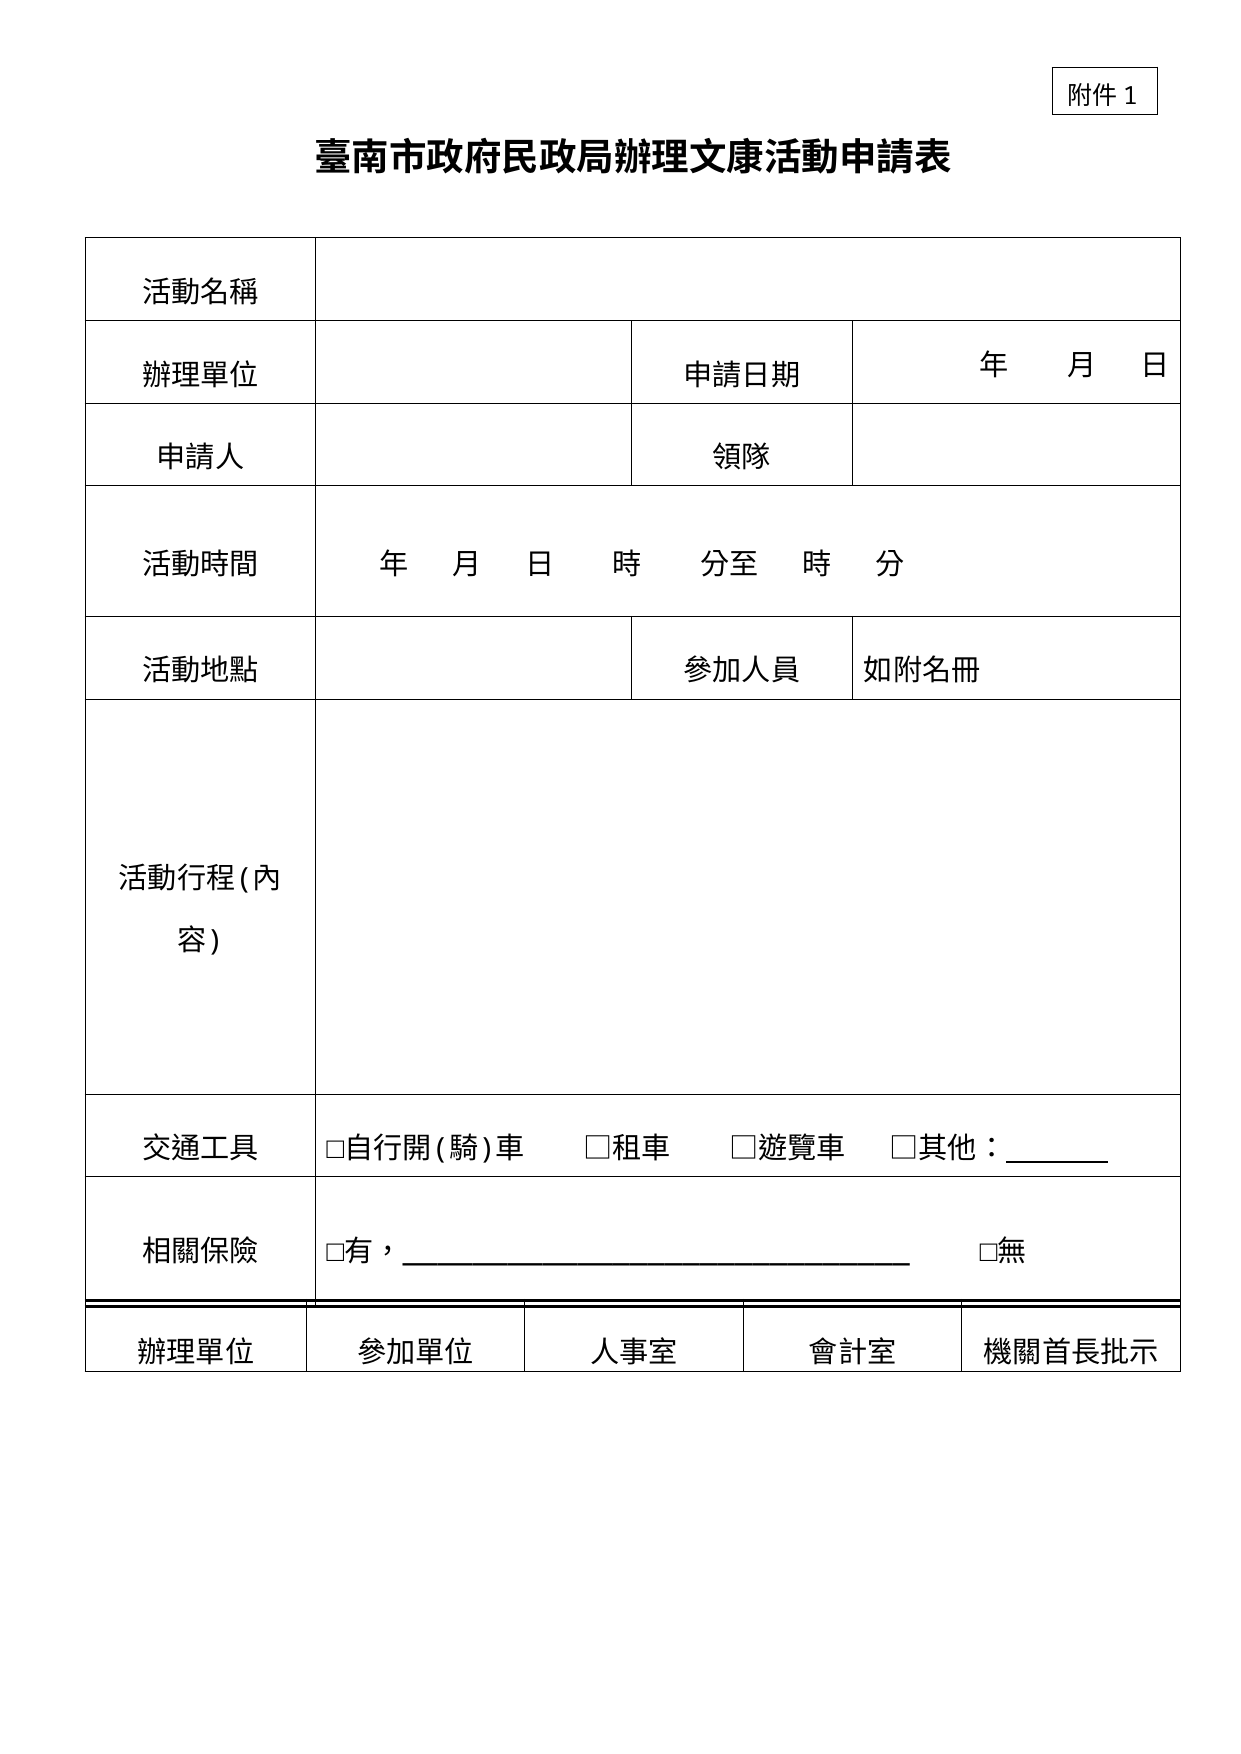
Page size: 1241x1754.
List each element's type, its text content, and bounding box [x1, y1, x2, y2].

table_cell [316, 404, 631, 485]
table_cell [316, 617, 631, 698]
table_cell 申請日期 [632, 321, 852, 403]
table_cell 參加單位 [307, 1308, 524, 1371]
table_cell □有，_____________________________ □無 [316, 1177, 1180, 1299]
table_cell 辦理單位 [86, 321, 315, 403]
table_cell [316, 700, 1180, 1093]
table_cell 活動行程(內容) [86, 700, 315, 1093]
table_cell 活動時間 [86, 486, 315, 616]
table_header [316, 238, 1180, 320]
table_cell 活動地點 [86, 617, 315, 698]
text [1053, 68, 1157, 114]
table_cell 如附名冊 [853, 617, 1180, 698]
table_cell 相關保險 [86, 1177, 315, 1299]
table_cell 年 月 日 [853, 321, 1180, 403]
table_cell 人事室 [525, 1308, 743, 1371]
table_cell 年 月 日 時 分至 時 分 [316, 486, 1180, 616]
text 附件1 [1068, 75, 1142, 106]
table_cell [853, 404, 1180, 485]
table_cell 參加人員 [632, 617, 852, 698]
table_cell 會計室 [744, 1308, 961, 1371]
text 臺南市政府民政局辦理文康活動申請表 [187, 112, 1078, 175]
table_header 活動名稱 [86, 238, 315, 320]
table_cell 申請人 [86, 404, 315, 485]
table_cell 領隊 [632, 404, 852, 485]
table_cell [316, 321, 631, 403]
table_cell 辦理單位 [86, 1308, 306, 1371]
table_cell 機關首長批示 [962, 1308, 1180, 1371]
table_cell □自行開(騎)車 □租車 □遊覽車 □其他： [316, 1095, 1180, 1176]
table_cell 交通工具 [86, 1095, 315, 1176]
